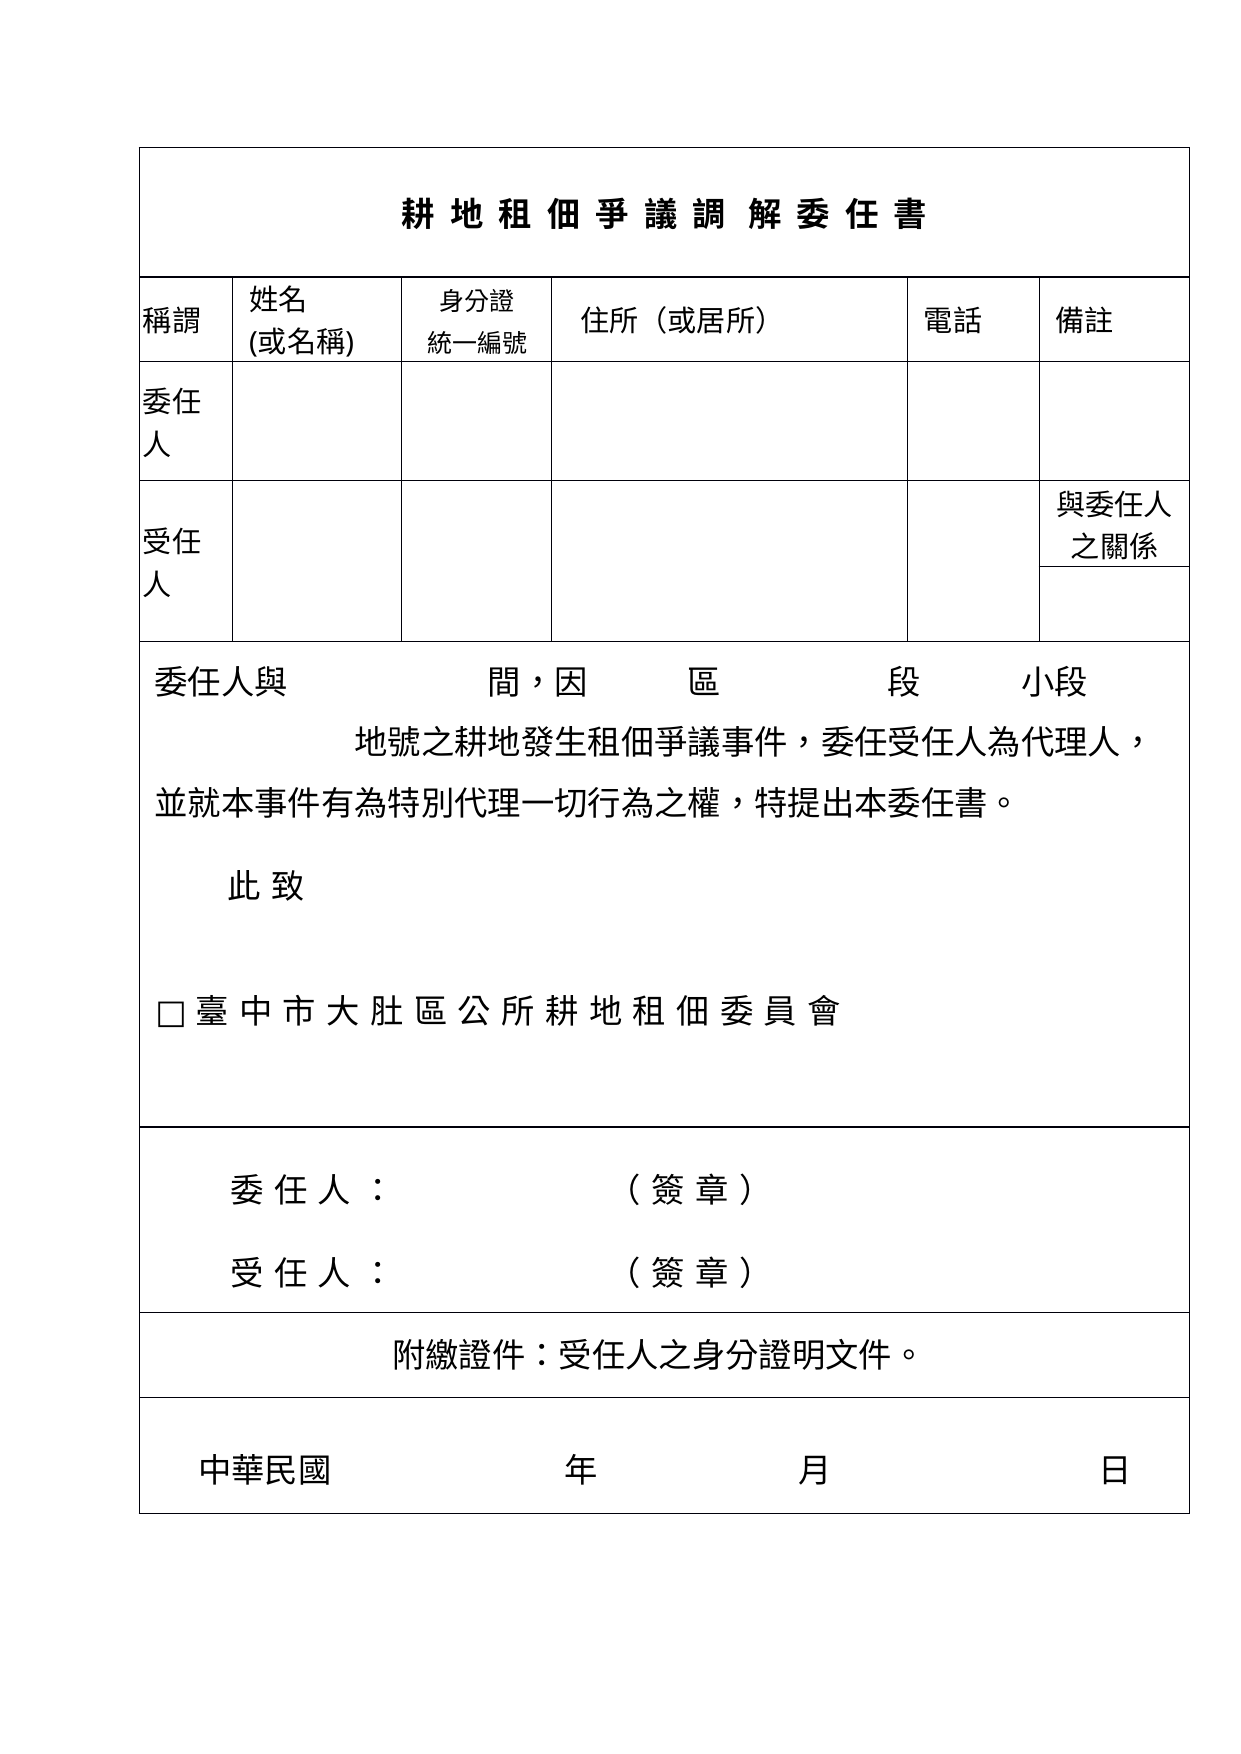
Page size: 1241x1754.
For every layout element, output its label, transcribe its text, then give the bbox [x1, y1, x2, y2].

table_cell 身分證 統一編號 [402, 278, 551, 361]
table_cell 委任人與 間，因 區 段 小段 地號之耕地發生租佃爭議事件，委任受任人為代理人， 並就本事件有為特別代理一切行為之權，特提出本委任書。 此致 □ 臺中市大肚區公所耕地租佃委員會 [140, 642, 1189, 1126]
table_cell 附繳證件：受任人之身分證明文件。 [140, 1313, 1189, 1397]
table_cell [1040, 362, 1189, 480]
table_header 耕 地 租 佃 爭 議 調 解 委 任 書 [140, 148, 1189, 276]
table_cell [552, 362, 907, 480]
table_cell [552, 481, 907, 641]
table_cell 委任人 [140, 362, 232, 480]
table_cell 中華民國 年 月 日 [140, 1398, 1189, 1513]
table_cell [233, 481, 401, 641]
table_cell [908, 362, 1039, 480]
table_cell 受任人 [140, 481, 232, 641]
table_cell 電話 [908, 278, 1039, 361]
table_cell 與委任人 之關係 [1040, 481, 1189, 566]
table_cell 姓名 (或名稱) [233, 278, 401, 361]
table_cell 住所（或居所） [552, 278, 907, 361]
table_cell 稱謂 [140, 278, 232, 361]
table_cell [402, 362, 551, 480]
table_cell [402, 481, 551, 641]
table_cell [233, 362, 401, 480]
table_cell 備註 [1040, 278, 1189, 361]
table_cell [908, 481, 1039, 641]
table_cell 委任人： （簽章） 受任人： （簽章） [140, 1128, 1189, 1312]
table_cell [1040, 567, 1189, 641]
